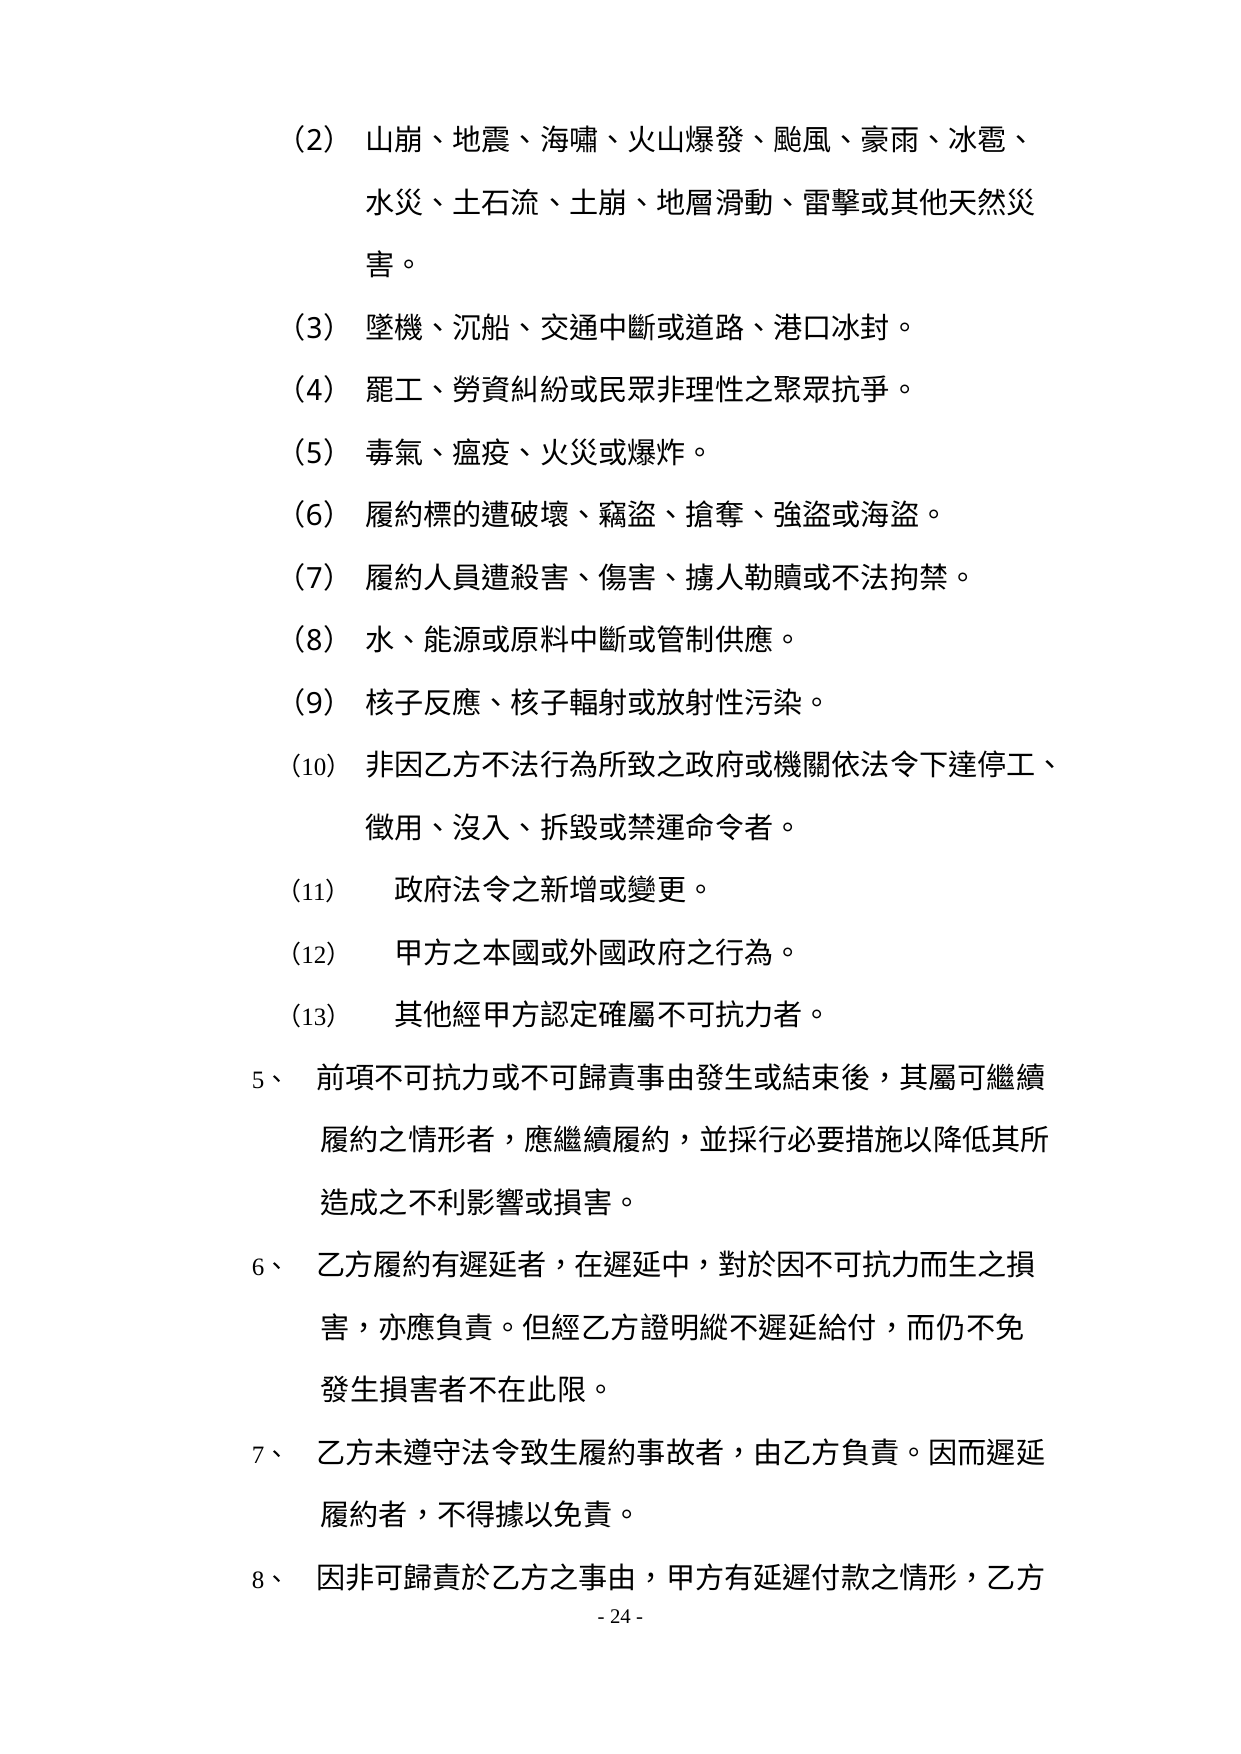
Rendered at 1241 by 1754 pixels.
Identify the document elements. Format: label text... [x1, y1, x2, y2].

list 履約人員遭殺害、傷害、擄人勒贖或不法拘禁。 [276, 534, 1053, 596]
list 乙方未遵守法令致生履約事故者，由乙方負責。因而遲延履約者，不得據以免責。 [252, 1409, 1053, 1534]
list 罷工、勞資糾紛或民眾非理性之聚眾抗爭。 [276, 346, 1053, 409]
list 毒氣、瘟疫、火災或爆炸。 [276, 409, 1053, 471]
list 其他經甲方認定確屬不可抗力者。 [276, 971, 1053, 1034]
list 核子反應、核子輻射或放射性污染。 [276, 659, 1053, 721]
list 政府法令之新增或變更。 [276, 846, 1053, 909]
list 非因乙方不法行為所致之政府或機關依法令下達停工、徵用、沒入、拆毀或禁運命令者。 [276, 721, 1053, 846]
list 山崩、地震、海嘯、火山爆發、颱風、豪雨、冰雹、水災、土石流、土崩、地層滑動、雷擊或其他天然災害。 [276, 96, 1053, 284]
list 乙方履約有遲延者，在遲延中，對於因不可抗力而生之損害，亦應負責。但經乙方證明縱不遲延給付，而仍不免發生損害者不在此限。 [252, 1221, 1053, 1409]
list 水、能源或原料中斷或管制供應。 [276, 596, 1053, 659]
list 前項不可抗力或不可歸責事由發生或結束後，其屬可繼續履約之情形者，應繼續履約，並採行必要措施以降低其所造成之不利影響或損害。 [252, 1034, 1053, 1221]
list 因非可歸責於乙方之事由，甲方有延遲付款之情形，乙方 [252, 1534, 1053, 1596]
list 甲方之本國或外國政府之行為。 [276, 909, 1053, 971]
list 墜機、沉船、交通中斷或道路、港口冰封。 [276, 284, 1053, 346]
list 履約標的遭破壞、竊盜、搶奪、強盜或海盜。 [276, 471, 1053, 534]
